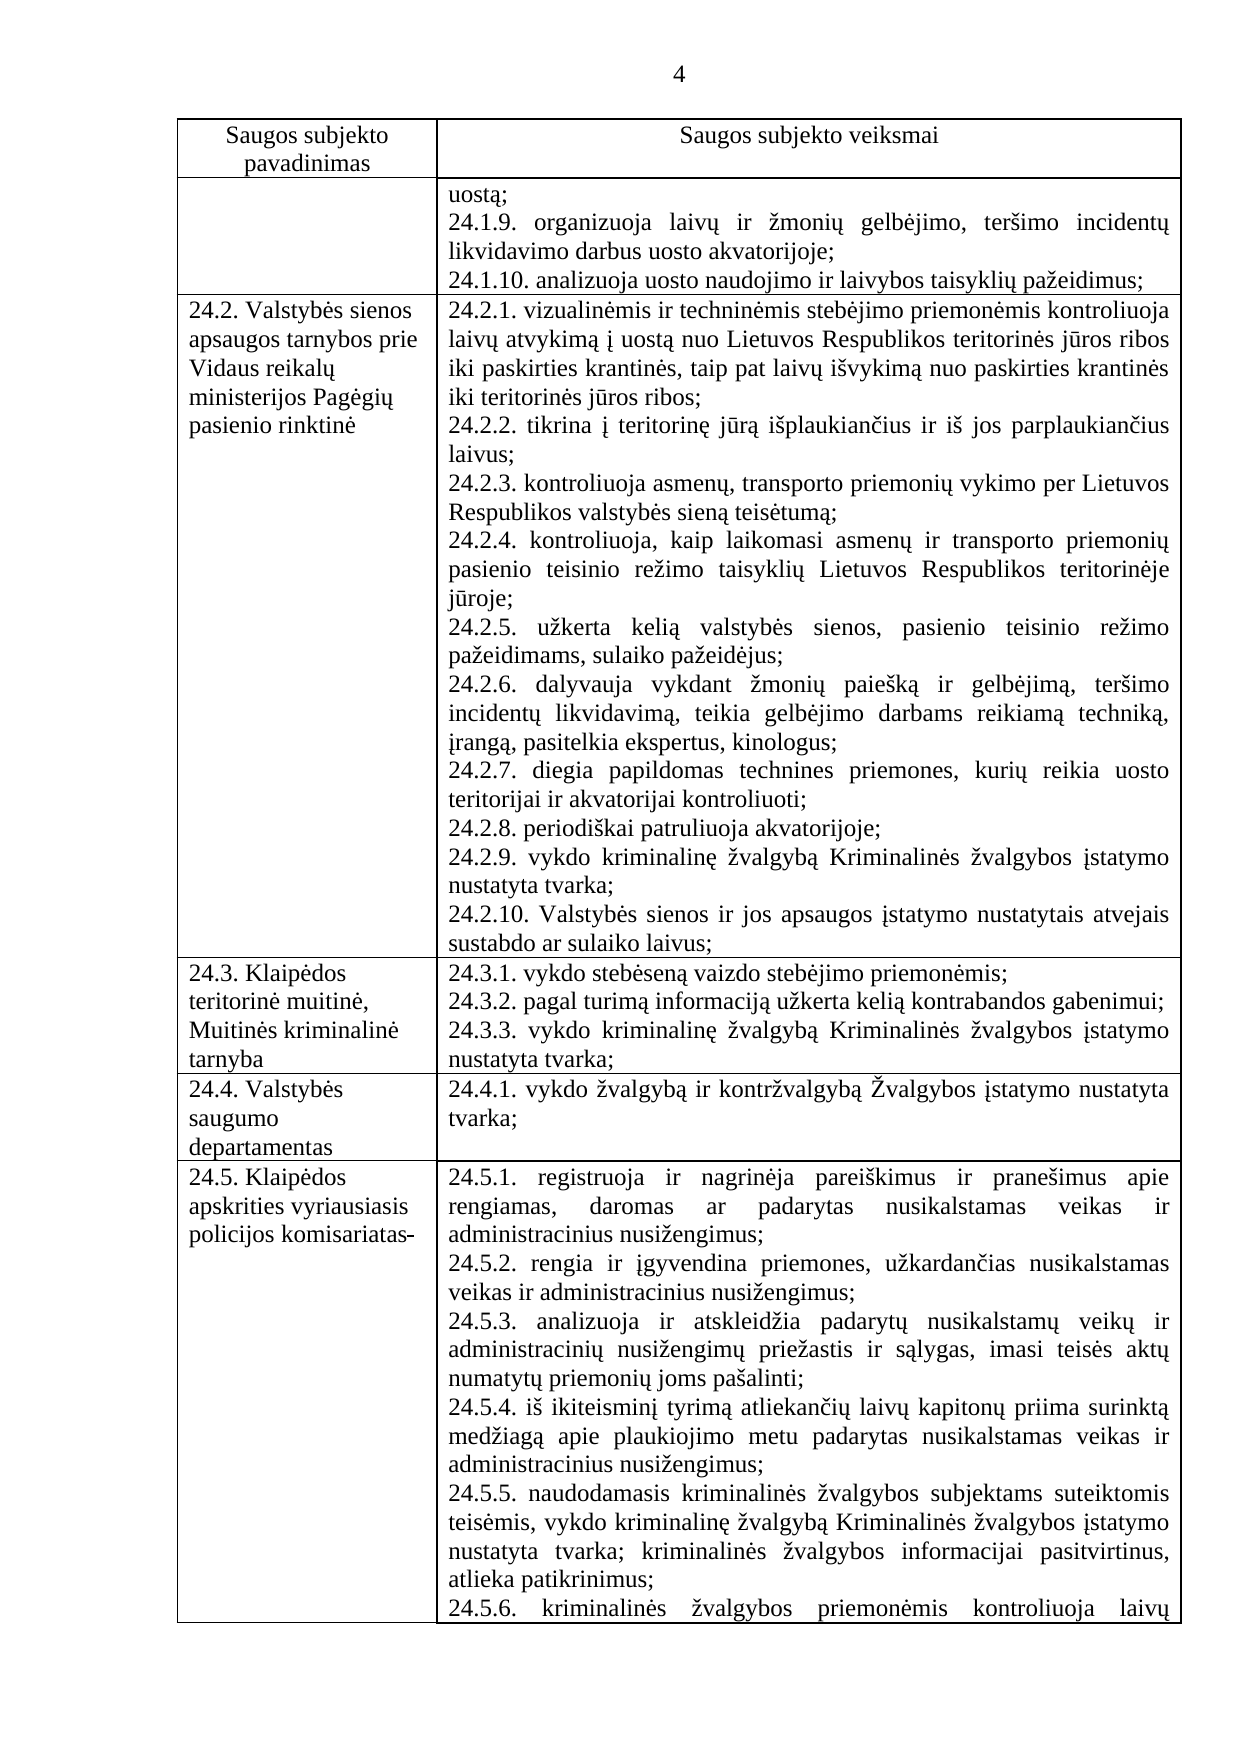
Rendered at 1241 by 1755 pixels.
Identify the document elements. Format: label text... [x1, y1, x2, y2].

table_cell 24.4. Valstybės saugumo departamentas [178, 1074, 436, 1160]
table_cell 24.5.1. registruoja ir nagrinėja pareiškimus ir pranešimus apie rengiamas, daromas ar padarytas nusikalstamas veikas ir administracinius nusižengimus; 24.5.2. rengia ir įgyvendina priemones, užkardančias nusikalstamas veikas ir administracinius nusižengimus; 24.5.3. analizuoja ir atskleidžia padarytų nusikalstamų veikų ir administracinių nusižengimų priežastis ir sąlygas, imasi teisės aktų numatytų priemonių joms pašalinti; 24.5.4. iš ikiteisminį tyrimą atliekančių laivų kapitonų priima surinktą medžiagą apie plaukiojimo metu padarytas nusikalstamas veikas ir administracinius nusižengimus; 24.5.5. naudodamasis kriminalinės žvalgybos subjektams suteiktomis teisėmis, vykdo kriminalinę žvalgybą Kriminalinės žvalgybos įstatymo nustatyta tvarka; kriminalinės žvalgybos informacijai pasitvirtinus, atlieka patikrinimus; 24.5.6. kriminalinės žvalgybos priemonėmis kontroliuoja laivų [438, 1162, 1180, 1622]
table_cell 24.2. Valstybės sienos apsaugos tarnybos prie Vidaus reikalų ministerijos Pagėgių pasienio rinktinė [178, 295, 436, 957]
table_cell 24.4.1. vykdo žvalgybą ir kontržvalgybą Žvalgybos įstatymo nustatyta tvarka; [438, 1074, 1180, 1160]
table_header Saugos subjekto veiksmai [438, 120, 1180, 177]
table_cell 24.3.1. vykdo stebėseną vaizdo stebėjimo priemonėmis; 24.3.2. pagal turimą informaciją užkerta kelią kontrabandos gabenimui; 24.3.3. vykdo kriminalinę žvalgybą Kriminalinės žvalgybos įstatymo nustatyta tvarka; [438, 958, 1180, 1073]
table_cell uostą; 24.1.9. organizuoja laivų ir žmonių gelbėjimo, teršimo incidentų likvidavimo darbus uosto akvatorijoje; 24.1.10. analizuoja uosto naudojimo ir laivybos taisyklių pažeidimus; [438, 179, 1180, 294]
table_cell 24.3. Klaipėdos teritorinė muitinė, Muitinės kriminalinė tarnyba [178, 958, 436, 1073]
table_cell [178, 178, 436, 294]
table_header Saugos subjekto pavadinimas [178, 120, 436, 177]
table_cell 24.2.1. vizualinėmis ir techninėmis stebėjimo priemonėmis kontroliuoja laivų atvykimą į uostą nuo Lietuvos Respublikos teritorinės jūros ribos iki paskirties krantinės, taip pat laivų išvykimą nuo paskirties krantinės iki teritorinės jūros ribos; 24.2.2. tikrina į teritorinę jūrą išplaukiančius ir iš jos parplaukiančius laivus; 24.2.3. kontroliuoja asmenų, transporto priemonių vykimo per Lietuvos Respublikos valstybės sieną teisėtumą; 24.2.4. kontroliuoja, kaip laikomasi asmenų ir transporto priemonių pasienio teisinio režimo taisyklių Lietuvos Respublikos teritorinėje jūroje; 24.2.5. užkerta kelią valstybės sienos, pasienio teisinio režimo pažeidimams, sulaiko pažeidėjus; 24.2.6. dalyvauja vykdant žmonių paiešką ir gelbėjimą, teršimo incidentų likvidavimą, teikia gelbėjimo darbams reikiamą techniką, įrangą, pasitelkia ekspertus, kinologus; 24.2.7. diegia papildomas technines priemones, kurių reikia uosto teritorijai ir akvatorijai kontroliuoti; 24.2.8. periodiškai patruliuoja akvatorijoje; 24.2.9. vykdo kriminalinę žvalgybą Kriminalinės žvalgybos įstatymo nustatyta tvarka; 24.2.10. Valstybės sienos ir jos apsaugos įstatymo nustatytais atvejais sustabdo ar sulaiko laivus; [438, 295, 1180, 957]
table_cell 24.5. Klaipėdos apskrities vyriausiasis policijos komisariatas [178, 1161, 436, 1622]
